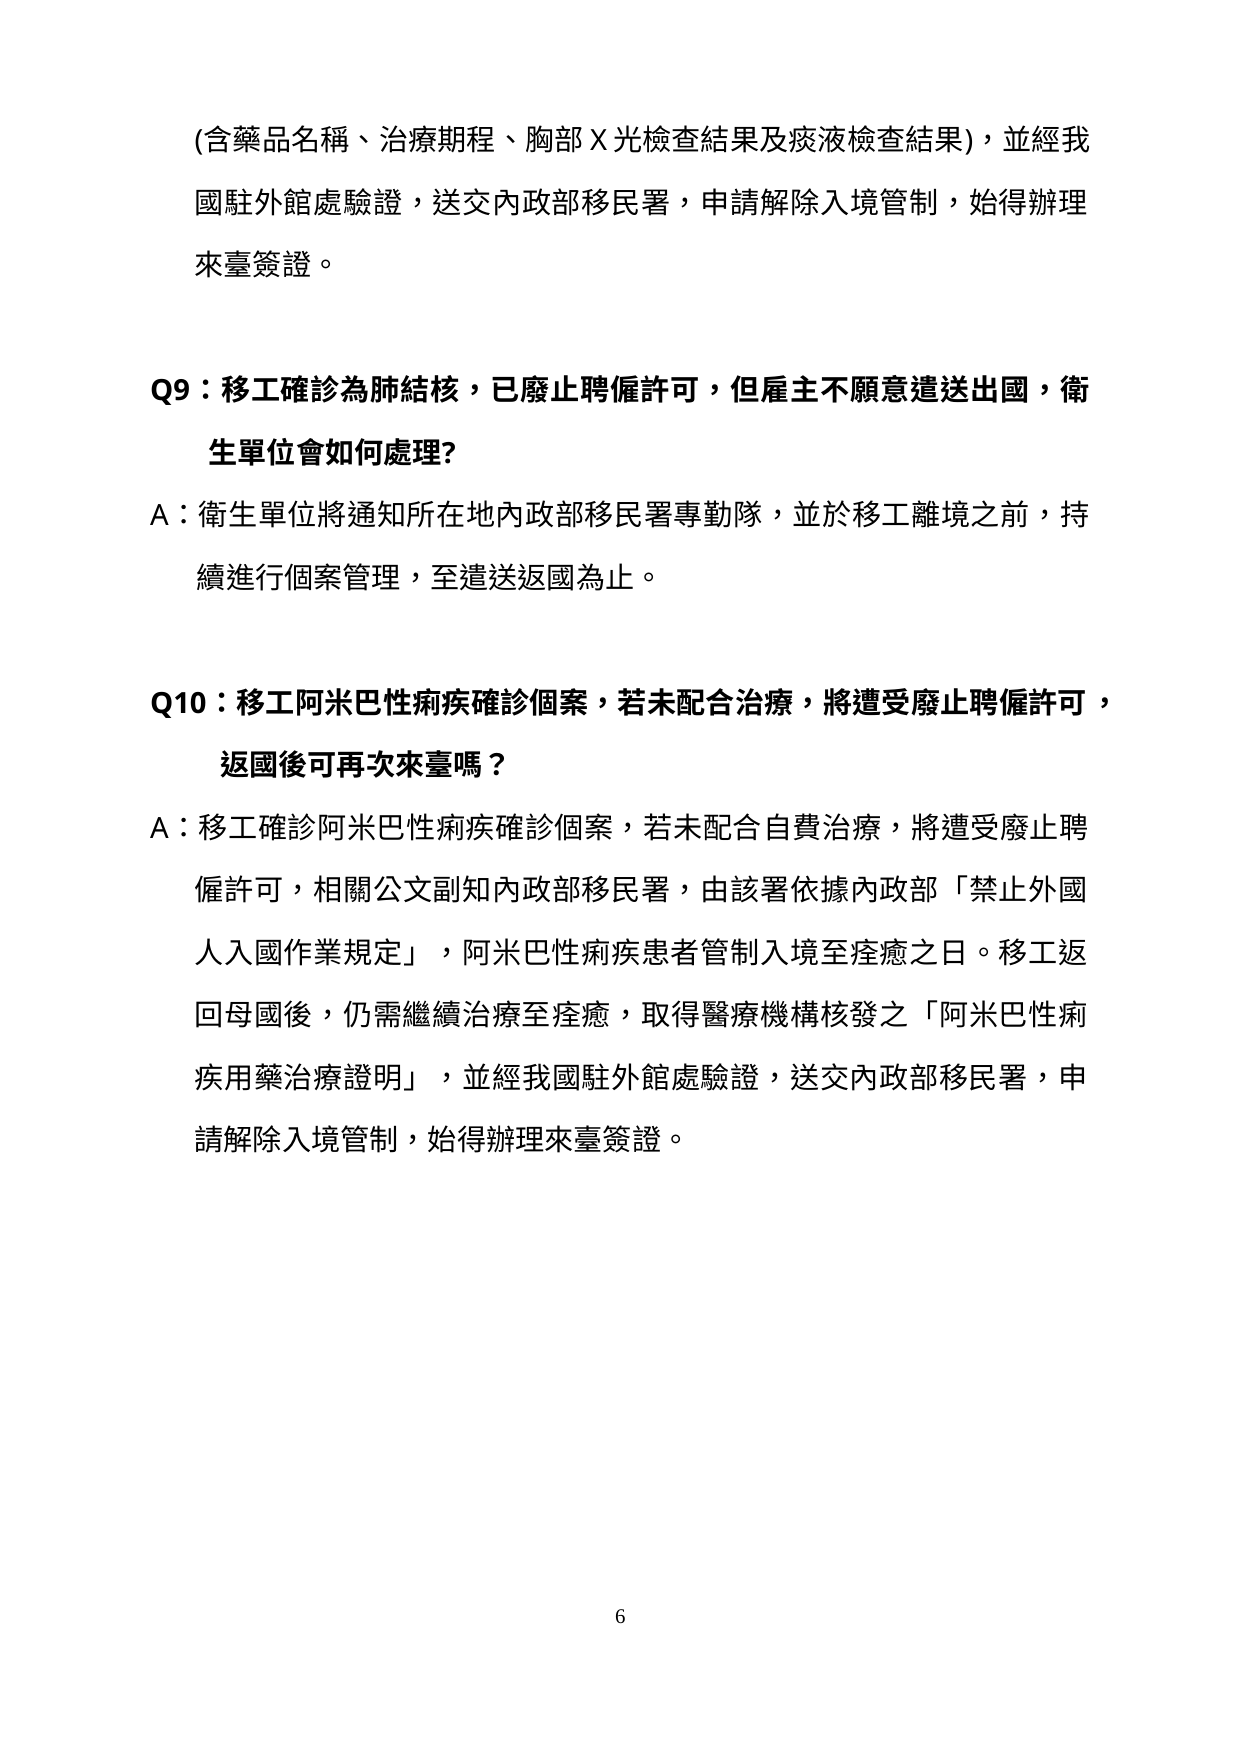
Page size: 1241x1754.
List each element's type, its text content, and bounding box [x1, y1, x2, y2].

text A：衛生單位將通知所在地內政部移民署專勤隊，並於移工離境之前，持續進行個案管理，至遣送返國為止。 [150, 471, 1090, 596]
text Q10：移工阿米巴性痢疾確診個案，若未配合治療，將遭受廢止聘僱許可，返國後可再次來臺嗎？ [150, 659, 1090, 784]
text A：移工確診阿米巴性痢疾確診個案，若未配合自費治療，將遭受廢止聘僱許可，相關公文副知內政部移民署，由該署依據內政部「禁止外國人入國作業規定」，阿米巴性痢疾患者管制入境至痊癒之日。移工返回母國後，仍需繼續治療至痊癒，取得醫療機構核發之「阿米巴性痢疾用藥治療證明」，並經我國駐外館處驗證，送交內政部移民署，申請解除入境管制，始得辦理來臺簽證。 [150, 784, 1090, 1159]
text A：移工確診為肺結核，遭受廢止聘僱許可，相關公文副知內政部移民署，由該署依據內政部「禁止外國人入國作業規定」，肺結核患者管制入境至痊癒之日。移工返回母國後，仍需繼續治療至痊癒，取得母國衛生當局核發之「肺結核個案管理及完治證明」或醫院核發之病歷摘要(含藥品名稱、治療期程、胸部X光檢查結果及痰液檢查結果)，並經我國駐外館處驗證，送交內政部移民署，申請解除入境管制，始得辦理來臺簽證。 [150, 96, 1090, 284]
text Q9：移工確診為肺結核，已廢止聘僱許可，但雇主不願意遣送出國，衛生單位會如何處理? [150, 346, 1090, 471]
